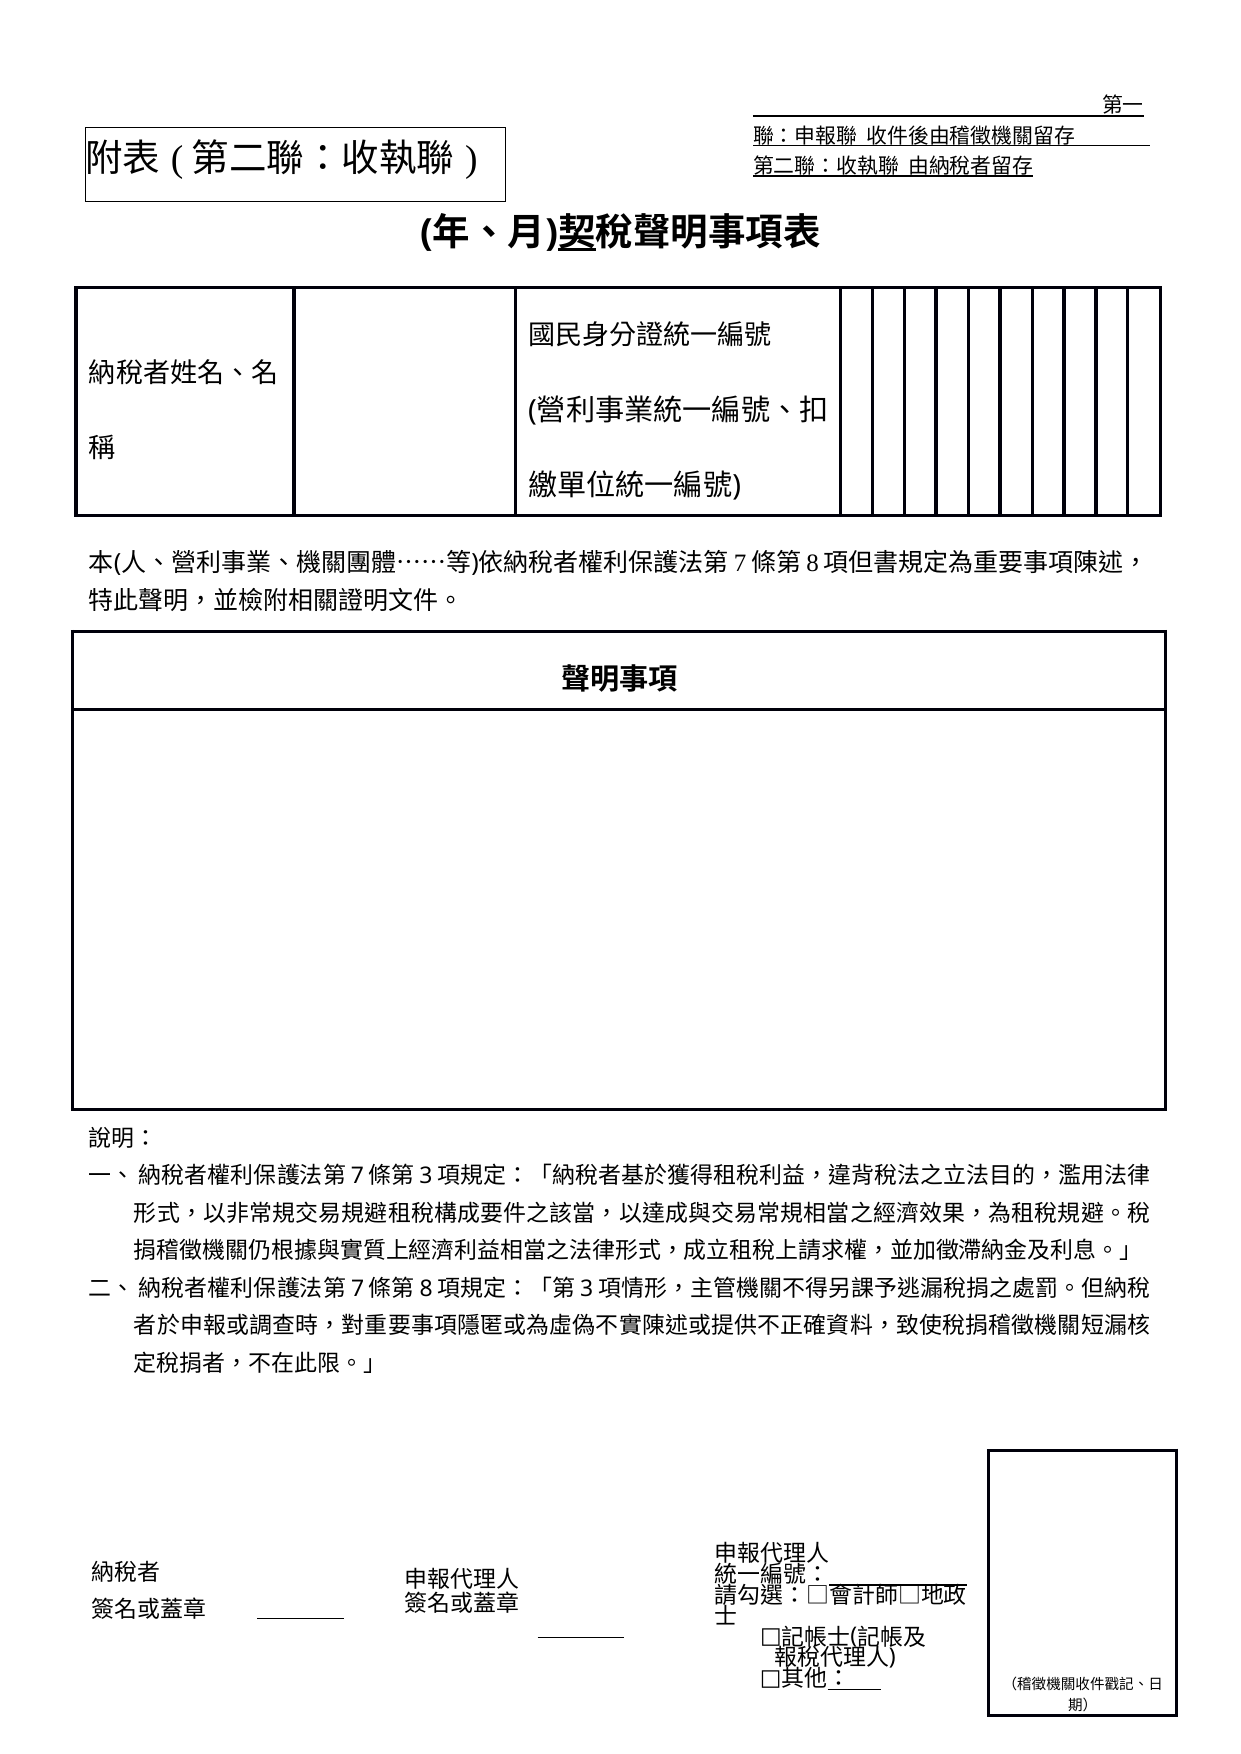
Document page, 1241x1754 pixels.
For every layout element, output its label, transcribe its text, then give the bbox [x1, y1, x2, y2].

text 本(人、營利事業、機關團體……等)依納稅者權利保護法第7條第8項但書規定為重要事項陳述，特此聲明，並檢附相關證明文件。 [89, 536, 1152, 611]
table_header [1129, 289, 1159, 514]
text (年、月)契稅聲明事項表 [89, 185, 1152, 260]
text 說明： [89, 1111, 1152, 1148]
list 納稅者權利保護法第7條第8項規定：「第3項情形，主管機關不得另課予逃漏稅捐之處罰。但納稅者於申報或調查時，對重要事項隱匿或為虛偽不實陳述或提供不正確資料，致使稅捐稽徵機關短漏核定稅捐者，不在此限。」 [89, 1261, 1152, 1373]
table_header [906, 289, 934, 514]
table_header [1098, 289, 1126, 514]
table_header [254, 1449, 402, 1714]
table_header [1034, 289, 1062, 514]
table_header [842, 289, 871, 514]
table_cell [74, 711, 1164, 1108]
table_header 申報代理人 簽名或蓋章 [402, 1449, 534, 1714]
table_header [535, 1449, 712, 1714]
table_header [874, 289, 903, 514]
table_header 納稅者姓名、名稱 [78, 289, 292, 514]
table_header 申報代理人 統一編號： 請勾選：□會計師□地政士 □記帳士(記帳及 報稅代理人) □其他： [712, 1449, 987, 1714]
table_header [296, 289, 514, 514]
table_header [938, 289, 967, 514]
table_header 聲明事項 [74, 633, 1164, 708]
table_header [1002, 289, 1031, 514]
table_header [1066, 289, 1094, 514]
table_header 納稅者 簽名或蓋章 [89, 1449, 254, 1714]
table_header 國民身分證統一編號 (營利事業統一編號、扣繳單位統一編號) [517, 289, 839, 514]
table_header [970, 289, 998, 514]
table_header （稽徵機關收件戳記、日期） [990, 1452, 1175, 1714]
list 納稅者權利保護法第7條第3項規定：「納稅者基於獲得租稅利益，違背稅法之立法目的，濫用法律形式，以非常規交易規避租稅構成要件之該當，以達成與交易常規相當之經濟效果，為租稅規避。稅捐稽徵機關仍根據與實質上經濟利益相當之法律形式，成立租稅上請求權，並加徵滯納金及利息。」 [89, 1148, 1152, 1261]
